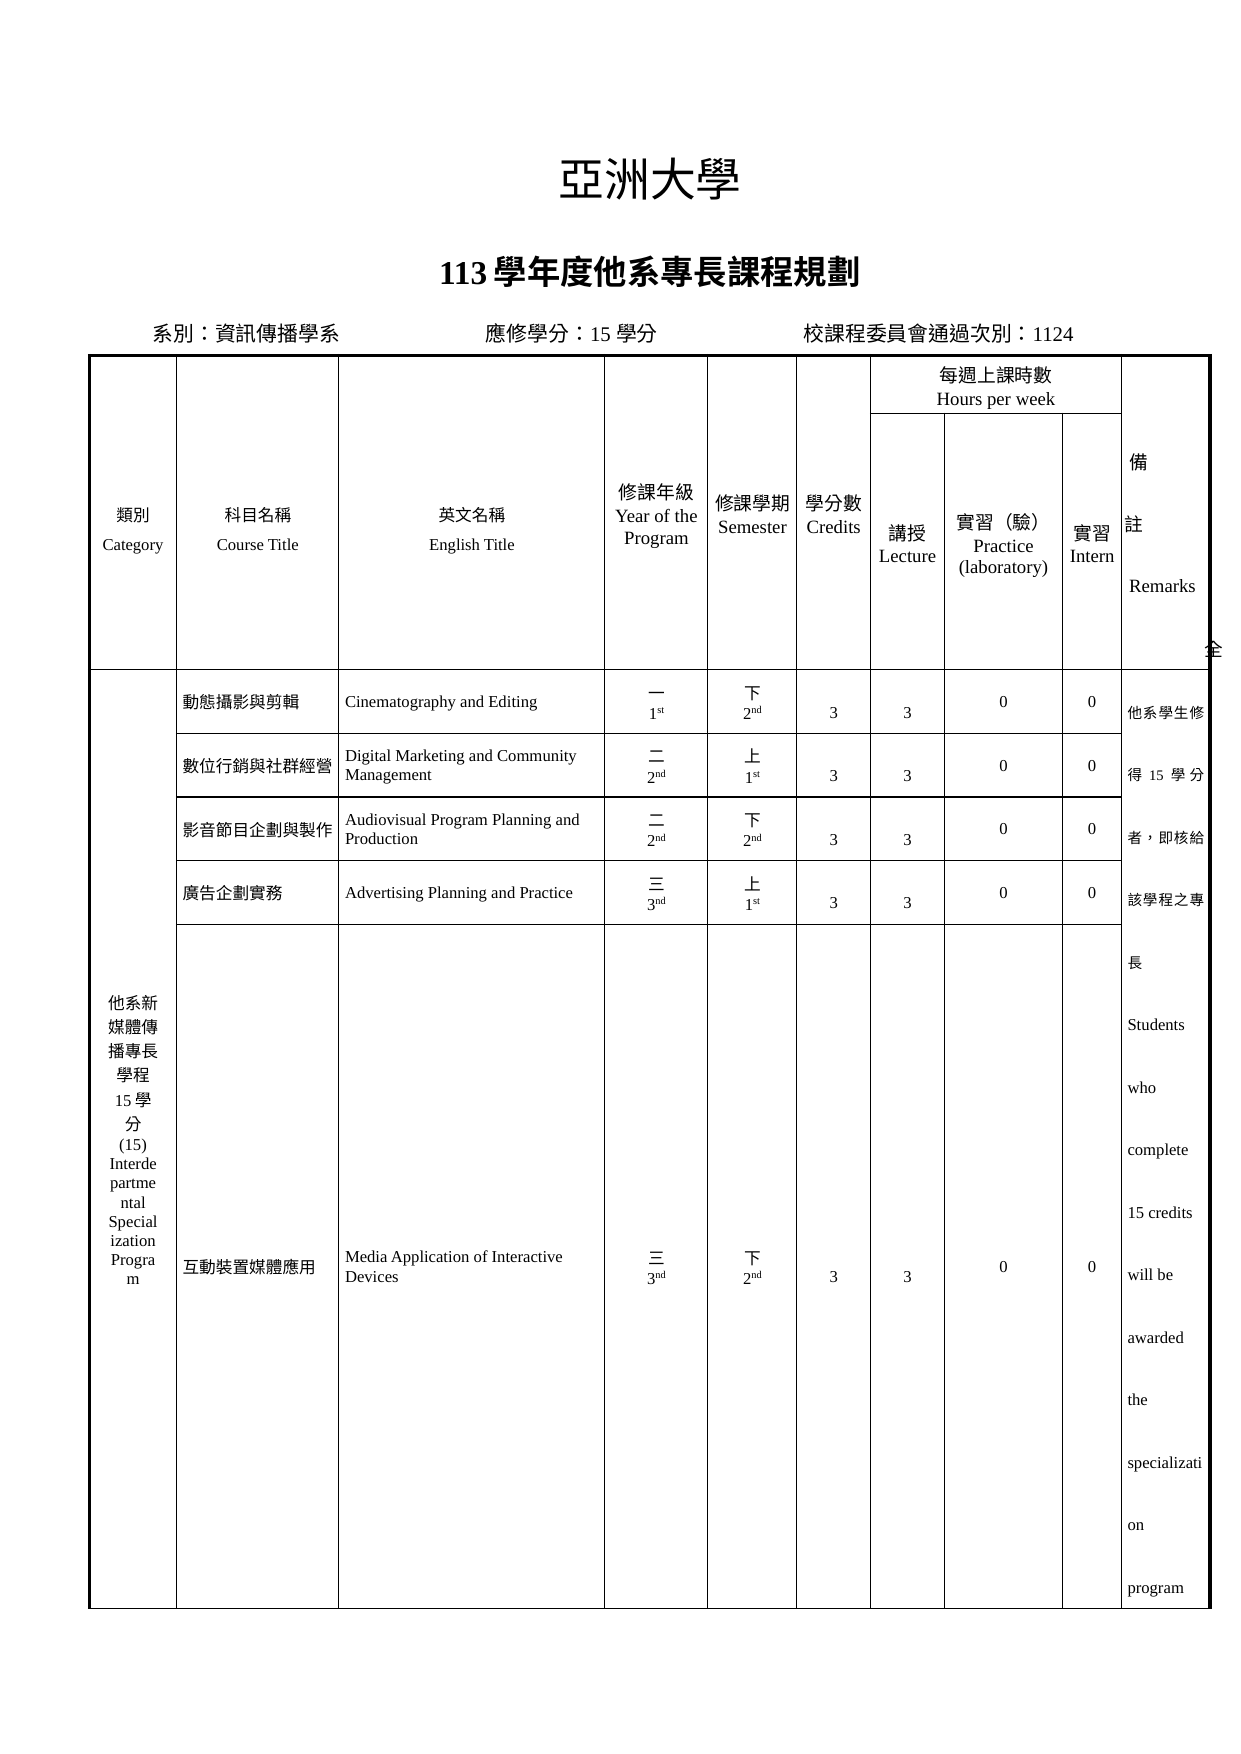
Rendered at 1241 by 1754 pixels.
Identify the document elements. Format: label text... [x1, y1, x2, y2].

table_cell 0 [945, 861, 1062, 924]
table_cell Advertising Planning and Practice [339, 861, 604, 924]
table_cell 3 [797, 734, 870, 796]
table_cell 0 [945, 798, 1062, 860]
table_header 學分數 Credits [797, 357, 870, 669]
table_cell 影音節目企劃與製作 [177, 798, 338, 860]
table_cell 三 3nd [605, 861, 707, 924]
table_header 類別 Category [91, 357, 176, 669]
table_cell 數位行銷與社群經營 [177, 734, 338, 796]
table_cell 3 [871, 670, 944, 733]
table_cell 3 [871, 798, 944, 860]
table_cell 0 [1063, 861, 1121, 924]
table_header 修課年級 Year of the Program [605, 357, 707, 669]
table_cell 0 [1063, 734, 1121, 796]
table_cell 一 1st [605, 670, 707, 733]
table_cell 0 [1063, 670, 1121, 733]
table_cell 0 [1063, 925, 1121, 1608]
table_cell 3 [871, 861, 944, 924]
table_cell 動態攝影與剪輯 [177, 670, 338, 733]
table_cell 他系學生修得15學分者，即核給該學程之專長 Students who complete 15 credits will be awarded the specialization program [1122, 670, 1208, 1608]
table_cell 3 [797, 670, 870, 733]
text 113學年度他系專長課程規劃 [207, 229, 1092, 291]
table_cell Digital Marketing and Community Management [339, 734, 604, 796]
table_cell Media Application of Interactive Devices [339, 925, 604, 1608]
table_cell Cinematography and Editing [339, 670, 604, 733]
table_cell 0 [1063, 798, 1121, 860]
table_cell 廣告企劃實務 [177, 861, 338, 924]
table_cell 互動裝置媒體應用 [177, 925, 338, 1608]
table_cell 3 [797, 861, 870, 924]
table_cell 講授 Lecture [871, 414, 944, 669]
table_cell 3 [871, 925, 944, 1608]
table_cell 下 2nd [708, 925, 796, 1608]
table_cell 0 [945, 670, 1062, 733]
table_header 科目名稱 Course Title [177, 357, 338, 669]
table_cell 3 [871, 734, 944, 796]
table_header 修課學期 Semester [708, 357, 796, 669]
table_cell 三 3nd [605, 925, 707, 1608]
table_cell 他系新媒體傳播專長學程15學分 (15) Interdepartmental Specialization Program [91, 670, 176, 1608]
table_header 英文名稱 English Title [339, 357, 604, 669]
table_cell 實習 Intern [1063, 414, 1121, 669]
table_cell 3 [797, 925, 870, 1608]
table_cell 下 2nd [708, 798, 796, 860]
table_cell 0 [945, 925, 1062, 1608]
table_cell 上 1st [708, 734, 796, 796]
text 系別：資訊傳播學系 應修學分：15 學分 校課程委員會通過次別：1124 [89, 291, 1137, 354]
table_cell 二 2nd [605, 734, 707, 796]
table_cell 0 [945, 734, 1062, 796]
table_cell 3 [797, 798, 870, 860]
text 亞洲大學 [207, 104, 1093, 229]
table_cell 二 2nd [605, 798, 707, 860]
table_cell 實習（驗） Practice (laboratory) [945, 414, 1062, 669]
table_header 備 註 Remarks 全 [1122, 357, 1208, 669]
table_cell 上 1st [708, 861, 796, 924]
table_cell 下 2nd [708, 670, 796, 733]
table_cell Audiovisual Program Planning and Production [339, 798, 604, 860]
table_header 每週上課時數 Hours per week [871, 357, 1121, 413]
